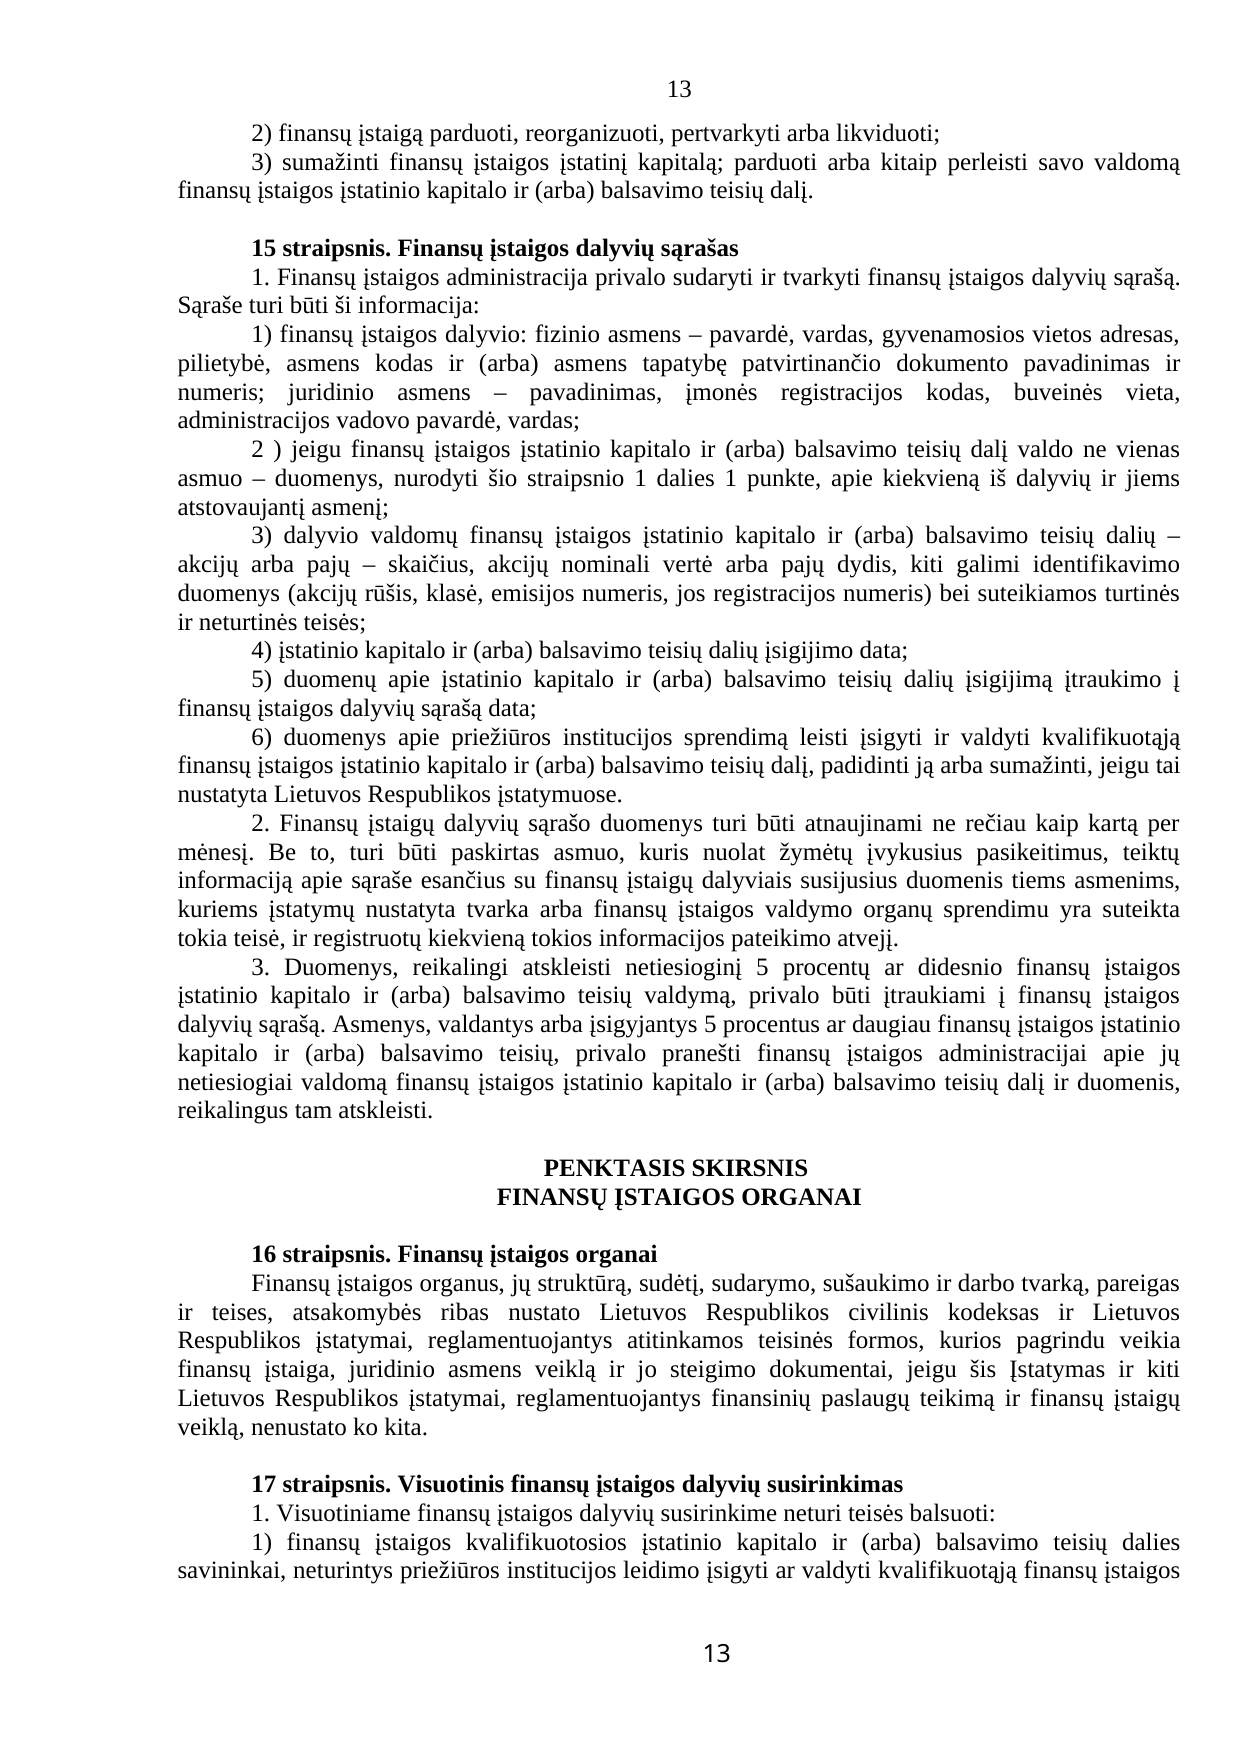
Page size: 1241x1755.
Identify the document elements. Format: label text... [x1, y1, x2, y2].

text 16 straipsnis. Finansų įstaigos organai [177, 1239, 1181, 1268]
text 4) įstatinio kapitalo ir (arba) balsavimo teisių dalių įsigijimo data; [177, 636, 1181, 664]
text 2 ) jeigu finansų įstaigos įstatinio kapitalo ir (arba) balsavimo teisių dalį valdo ne vienas asmuo – duomenys, nurodyti šio straipsnio 1 dalies 1 punkte, apie kiekvieną iš dalyvių ir jiems atstovaujantį asmenį; [177, 434, 1181, 521]
text 3) dalyvio valdomų finansų įstaigos įstatinio kapitalo ir (arba) balsavimo teisių dalių – akcijų arba pajų – skaičius, akcijų nominali vertė arba pajų dydis, kiti galimi identifikavimo duomenys (akcijų rūšis, klasė, emisijos numeris, jos registracijos numeris) bei suteikiamos turtinės ir neturtinės teisės; [177, 521, 1181, 636]
text 1. Finansų įstaigos administracija privalo sudaryti ir tvarkyti finansų įstaigos dalyvių sąrašą. Sąraše turi būti ši informacija: [177, 262, 1181, 319]
text 3) sumažinti finansų įstaigos įstatinį kapitalą; parduoti arba kitaip perleisti savo valdomą finansų įstaigos įstatinio kapitalo ir (arba) balsavimo teisių dalį. [177, 147, 1181, 204]
text 2) finansų įstaigą parduoti, reorganizuoti, pertvarkyti arba likviduoti; [177, 118, 1181, 147]
text 3. Duomenys, reikalingi atskleisti netiesioginį 5 procentų ar didesnio finansų įstaigos įstatinio kapitalo ir (arba) balsavimo teisių valdymą, privalo būti įtraukiami į finansų įstaigos dalyvių sąrašą. Asmenys, valdantys arba įsigyjantys 5 procentus ar daugiau finansų įstaigos įstatinio kapitalo ir (arba) balsavimo teisių, privalo pranešti finansų įstaigos administracijai apie jų netiesiogiai valdomą finansų įstaigos įstatinio kapitalo ir (arba) balsavimo teisių dalį ir duomenis, reikalingus tam atskleisti. [177, 952, 1181, 1124]
text 1) finansų įstaigos dalyvio: fizinio asmens – pavardė, vardas, gyvenamosios vietos adresas, pilietybė, asmens kodas ir (arba) asmens tapatybę patvirtinančio dokumento pavadinimas ir numeris; juridinio asmens – pavadinimas, įmonės registracijos kodas, buveinės vieta, administracijos vadovo pavardė, vardas; [177, 319, 1181, 434]
text 1. Visuotiniame finansų įstaigos dalyvių susirinkime neturi teisės balsuoti: [177, 1498, 1181, 1527]
text 17 straipsnis. Visuotinis finansų įstaigos dalyvių susirinkimas [177, 1469, 1181, 1498]
text 15 straipsnis. Finansų įstaigos dalyvių sąrašas [177, 233, 1181, 262]
text PENKTASIS SKIRSNIS [177, 1153, 1181, 1182]
text Finansų įstaigos organus, jų struktūrą, sudėtį, sudarymo, sušaukimo ir darbo tvarką, pareigas ir teises, atsakomybės ribas nustato Lietuvos Respublikos civilinis kodeksas ir Lietuvos Respublikos įstatymai, reglamentuojantys atitinkamos teisinės formos, kurios pagrindu veikia finansų įstaiga, juridinio asmens veiklą ir jo steigimo dokumentai, jeigu šis Įstatymas ir kiti Lietuvos Respublikos įstatymai, reglamentuojantys finansinių paslaugų teikimą ir finansų įstaigų veiklą, nenustato ko kita. [177, 1268, 1181, 1441]
text FINANSŲ ĮSTAIGOS ORGANAI [177, 1182, 1181, 1211]
text 5) duomenų apie įstatinio kapitalo ir (arba) balsavimo teisių dalių įsigijimą įtraukimo į finansų įstaigos dalyvių sąrašą data; [177, 664, 1181, 722]
text 6) duomenys apie priežiūros institucijos sprendimą leisti įsigyti ir valdyti kvalifikuotąją finansų įstaigos įstatinio kapitalo ir (arba) balsavimo teisių dalį, padidinti ją arba sumažinti, jeigu tai nustatyta Lietuvos Respublikos įstatymuose. [177, 722, 1181, 808]
text 1) finansų įstaigos kvalifikuotosios įstatinio kapitalo ir (arba) balsavimo teisių dalies savininkai, neturintys priežiūros institucijos leidimo įsigyti ar valdyti kvalifikuotąją finansų įstaigos [177, 1527, 1181, 1584]
text 2. Finansų įstaigų dalyvių sąrašo duomenys turi būti atnaujinami ne rečiau kaip kartą per mėnesį. Be to, turi būti paskirtas asmuo, kuris nuolat žymėtų įvykusius pasikeitimus, teiktų informaciją apie sąraše esančius su finansų įstaigų dalyviais susijusius duomenis tiems asmenims, kuriems įstatymų nustatyta tvarka arba finansų įstaigos valdymo organų sprendimu yra suteikta tokia teisė, ir registruotų kiekvieną tokios informacijos pateikimo atvejį. [177, 808, 1181, 952]
